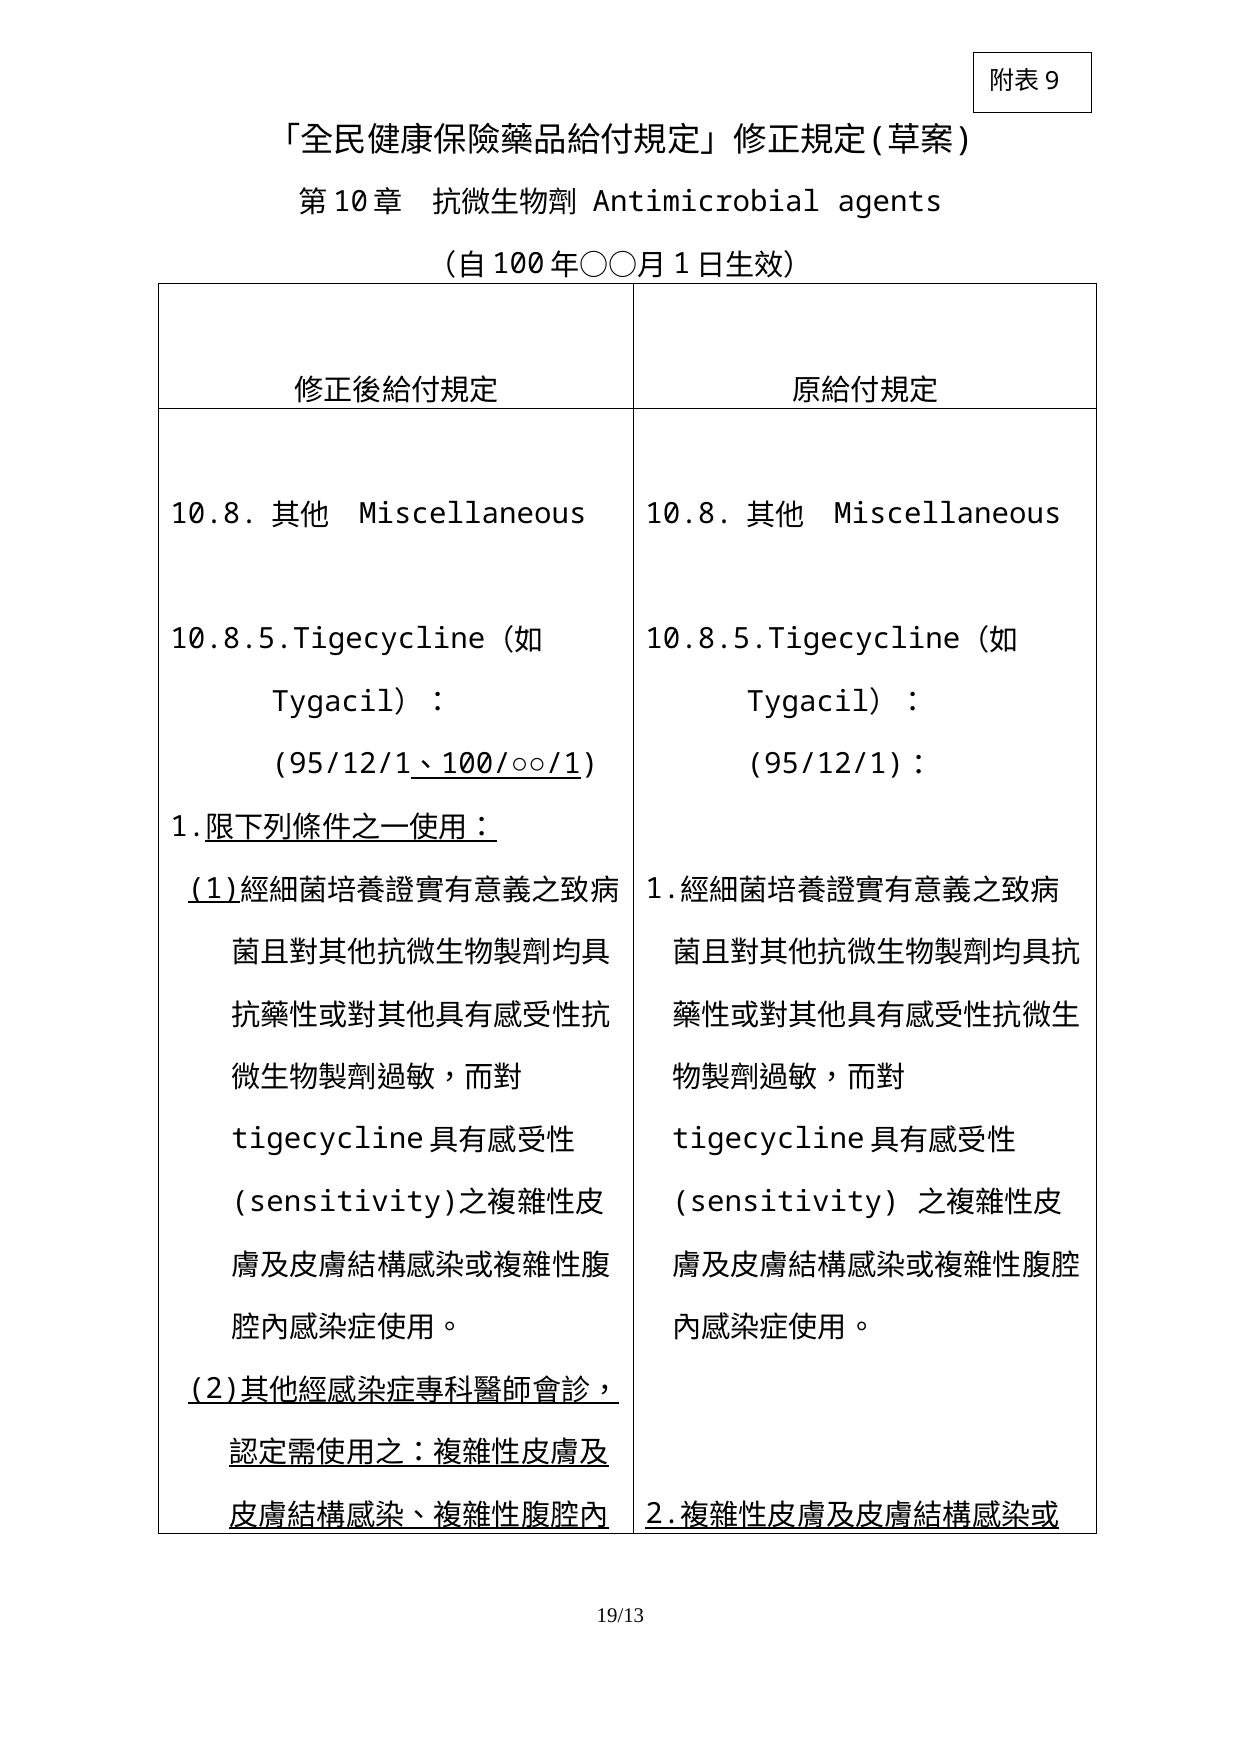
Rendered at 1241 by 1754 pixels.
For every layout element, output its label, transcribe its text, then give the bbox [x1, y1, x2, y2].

text （自100年○○月1日生效） [148, 221, 1092, 283]
text 第10章 抗微生物劑 Antimicrobial agents [148, 158, 1092, 221]
table_cell 10.8. 其他 Miscellaneous 10.8.5.Tigecycline（如Tygacil）： (95/12/1)： 1.經細菌培養證實有意義之致病菌且對其他抗微生物製劑均具抗藥性或對其他具有感受性抗微生物製劑過敏，而對tigecycline具有感受性 (sensitivity) 之複雜性皮膚及皮膚結構感染或複雜性腹腔內感染症使用。 2.複雜性皮膚及皮膚結構感染或 [634, 409, 1096, 1533]
table_header 原給付規定 [634, 284, 1096, 408]
text [974, 53, 1091, 112]
text 「全民健康保險藥品給付規定」修正規定(草案) [148, 96, 1092, 158]
text 附表9 [989, 61, 1076, 97]
table_cell 10.8. 其他 Miscellaneous 10.8.5.Tigecycline（如 Tygacil）： (95/12/1、100/○○/1) 1.限下列條件之一使用： (1)經細菌培養證實有意義之致病菌且對其他抗微生物製劑均具抗藥性或對其他具有感受性抗微生物製劑過敏，而對tigecycline具有感受性(sensitivity)之複雜性皮膚及皮膚結構感染或複雜性腹腔內感染症使用。 (2)其他經感染症專科醫師會診，認定需使用之：複雜性皮膚及皮膚結構感染、複雜性腹腔內 [159, 409, 633, 1533]
table_header 修正後給付規定 [159, 284, 633, 408]
